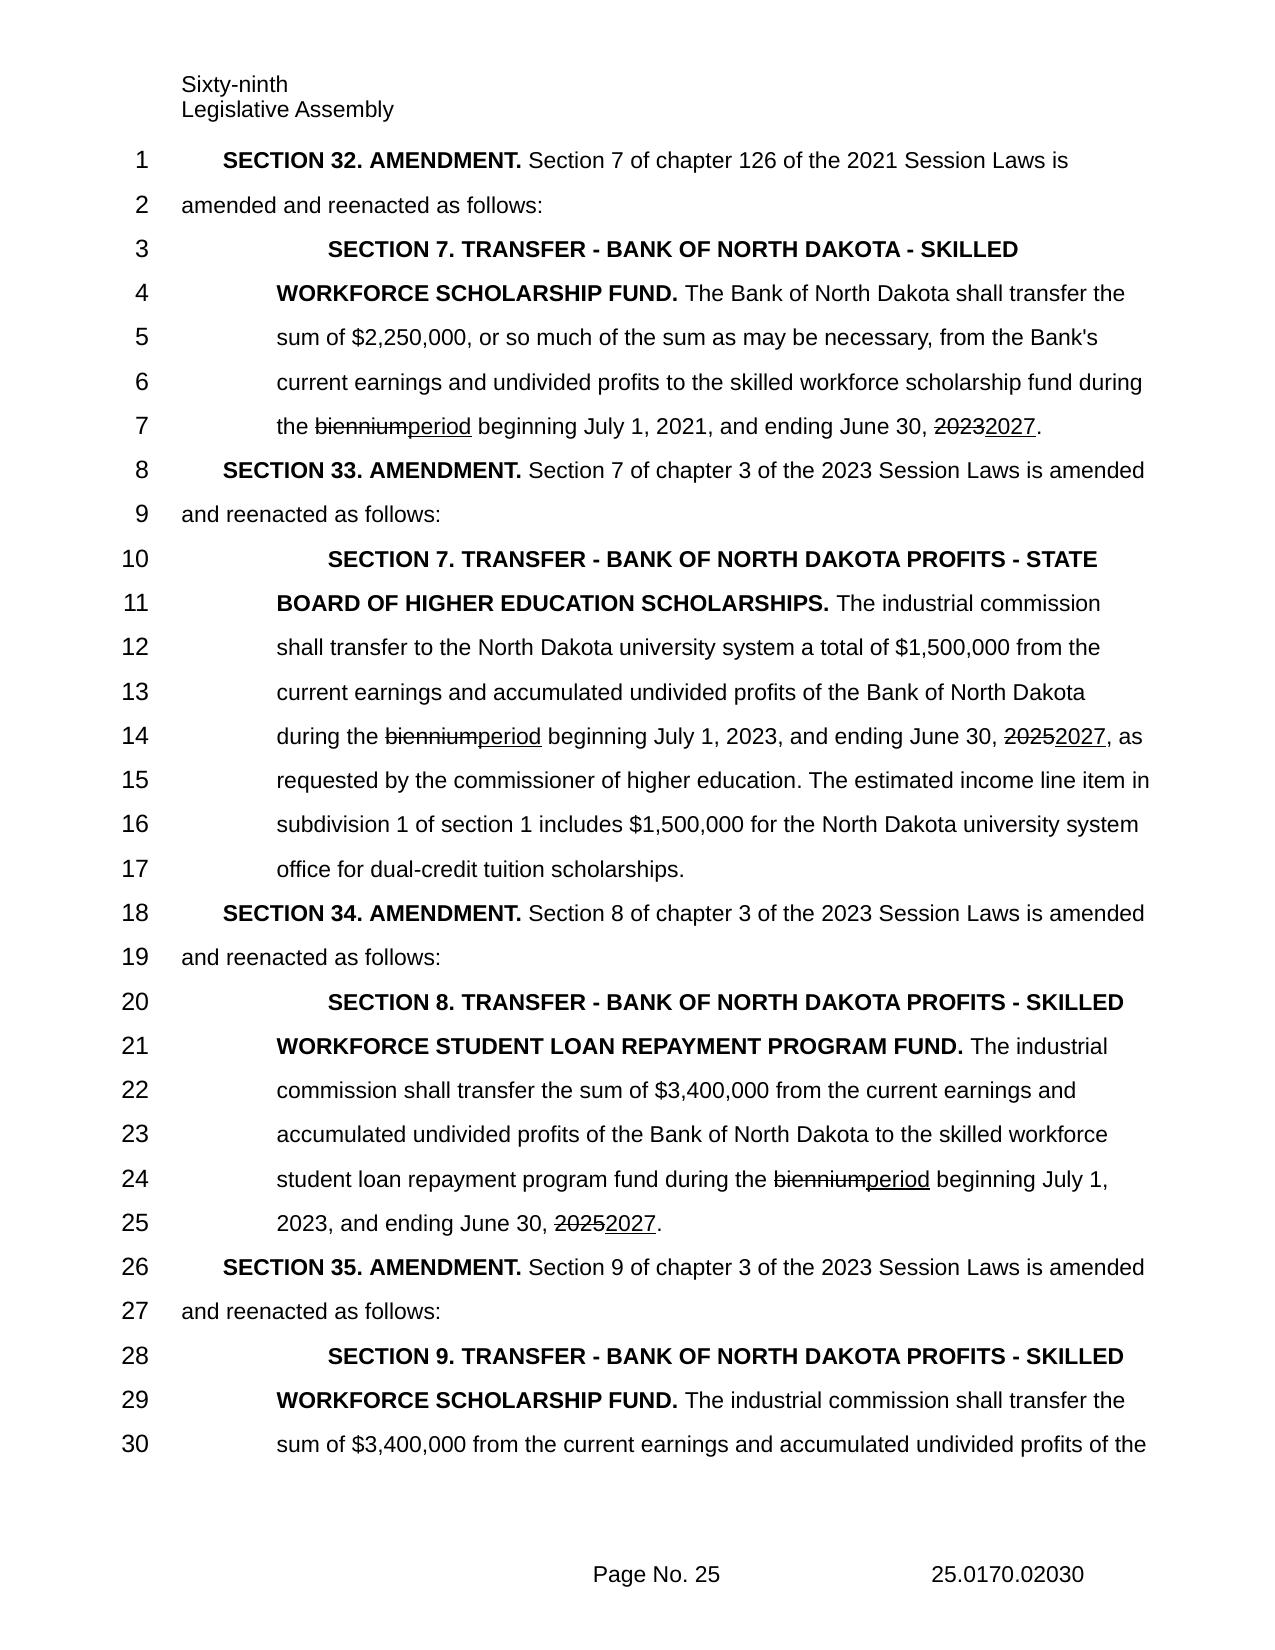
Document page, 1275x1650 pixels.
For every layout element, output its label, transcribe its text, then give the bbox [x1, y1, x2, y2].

text SECTION 34. AMENDMENT. Section 8 of chapter 3 of the 2023 Session Laws is amended and reenacted as follows: [181, 886, 1154, 974]
text SECTION 7. TRANSFER - BANK OF NORTH DAKOTA PROFITS - STATE BOARD OF HIGHER EDUCATION SCHOLARSHIPS. The industrial commission shall transfer to the North Dakota university system a total of $1,500,000 from the current earnings and accumulated undivided profits of the Bank of North Dakota during the bienniumperiod beginning July 1, 2023, and ending June 30, 20252027, as requested by the commissioner of higher education. The estimated income line item in subdivision 1 of section 1 includes $1,500,000 for the North Dakota university system office for dual‑credit tuition scholarships. [276, 532, 1154, 886]
text SECTION 9. TRANSFER - BANK OF NORTH DAKOTA PROFITS - SKILLED WORKFORCE SCHOLARSHIP FUND. The industrial commission shall transfer the sum of $3,400,000 from the current earnings and accumulated undivided profits of the [276, 1329, 1154, 1461]
text SECTION 32. AMENDMENT. Section 7 of chapter 126 of the 2021 Session Laws is amended and reenacted as follows: [181, 133, 1154, 222]
text SECTION 33. AMENDMENT. Section 7 of chapter 3 of the 2023 Session Laws is amended and reenacted as follows: [181, 443, 1154, 532]
text SECTION 8. TRANSFER - BANK OF NORTH DAKOTA PROFITS - SKILLED WORKFORCE STUDENT LOAN REPAYMENT PROGRAM FUND. The industrial commission shall transfer the sum of $3,400,000 from the current earnings and accumulated undivided profits of the Bank of North Dakota to the skilled workforce student loan repayment program fund during the bienniumperiod beginning July 1, 2023, and ending June 30, 20252027. [276, 974, 1154, 1240]
text SECTION 7. TRANSFER - BANK OF NORTH DAKOTA - SKILLED WORKFORCE SCHOLARSHIP FUND. The Bank of North Dakota shall transfer the sum of $2,250,000, or so much of the sum as may be necessary, from the Bank's current earnings and undivided profits to the skilled workforce scholarship fund during the bienniumperiod beginning July 1, 2021, and ending June 30, 20232027. [276, 222, 1154, 443]
text SECTION 35. AMENDMENT. Section 9 of chapter 3 of the 2023 Session Laws is amended and reenacted as follows: [181, 1240, 1154, 1329]
